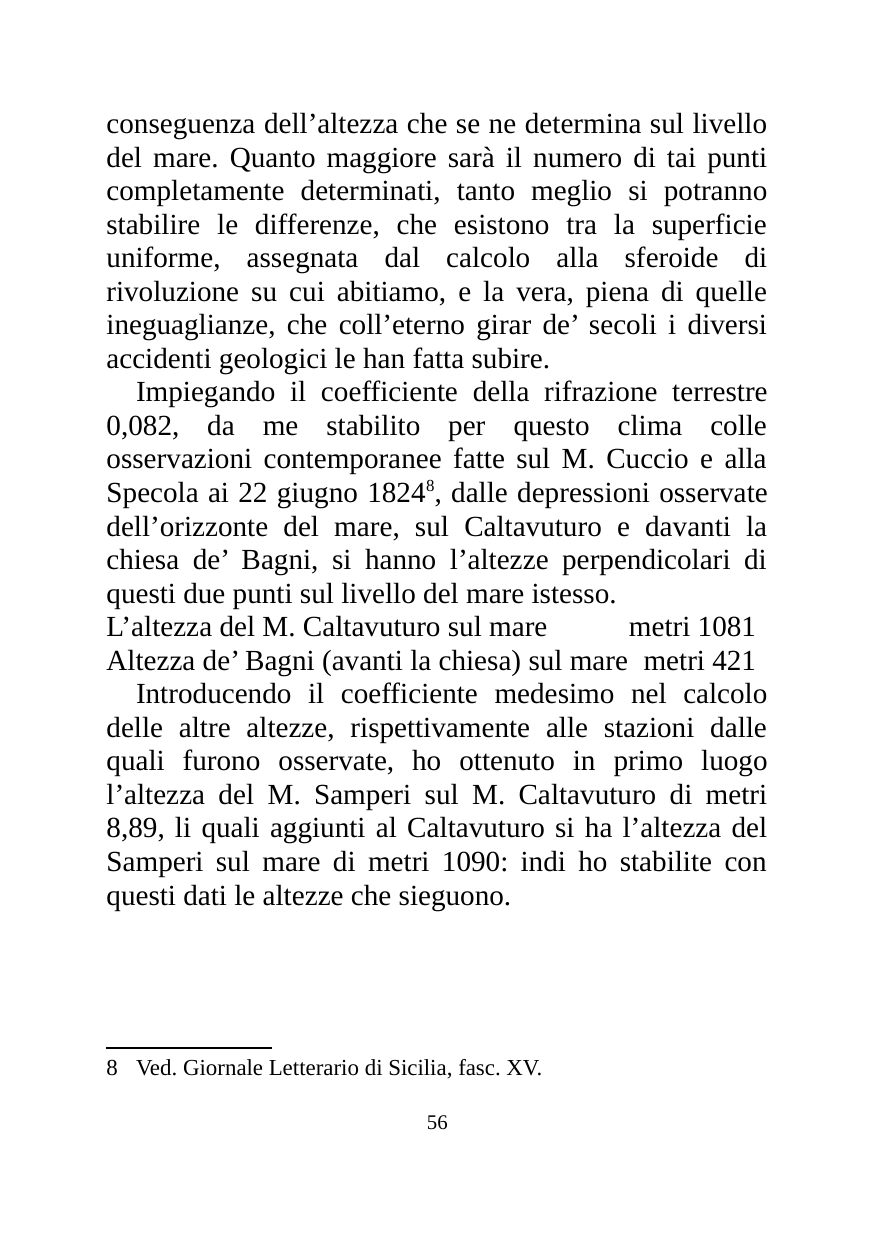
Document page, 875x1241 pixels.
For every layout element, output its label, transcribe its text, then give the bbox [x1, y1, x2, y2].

text Impiegando il coefficiente della rifrazione terrestre 0,082, da me stabilito per questo clima colle osservazioni contemporanee fatte sul M. Cuccio e alla Specola ai 22 giugno 1824, dalle depressioni osservate dell’orizzonte del mare, sul Caltavuturo e davanti la chiesa de’ Bagni, si hanno l’altezze perpendicolari di questi due punti sul livello del mare istesso. [106, 374, 768, 609]
text Altezza de’ Bagni (avanti la chiesa) sul mare metri 421 [106, 643, 768, 676]
text conseguenza dell’altezza che se ne determina sul livello del mare. Quanto maggiore sarà il numero di tai punti completamente determinati, tanto meglio si potranno stabilire le differenze, che esistono tra la superficie uniforme, assegnata dal calcolo alla sferoide di rivoluzione su cui abitiamo, e la vera, piena di quelle ineguaglianze, che coll’eterno girar de’ secoli i diversi accidenti geologici le han fatta subire. [106, 106, 768, 374]
text Ved. Giornale Letterario di Sicilia, fasc. XV. [106, 1054, 768, 1080]
text Introducendo il coefficiente medesimo nel calcolo delle altre altezze, rispettivamente alle stazioni dalle quali furono osservate, ho ottenuto in primo luogo l’altezza del M. Samperi sul M. Caltavuturo di metri 8,89, li quali aggiunti al Caltavuturo si ha l’altezza del Samperi sul mare di metri 1090: indi ho stabilite con questi dati le altezze che sieguono. [106, 676, 768, 911]
text L’altezza del M. Caltavuturo sul mare metri 1081 [106, 609, 768, 643]
